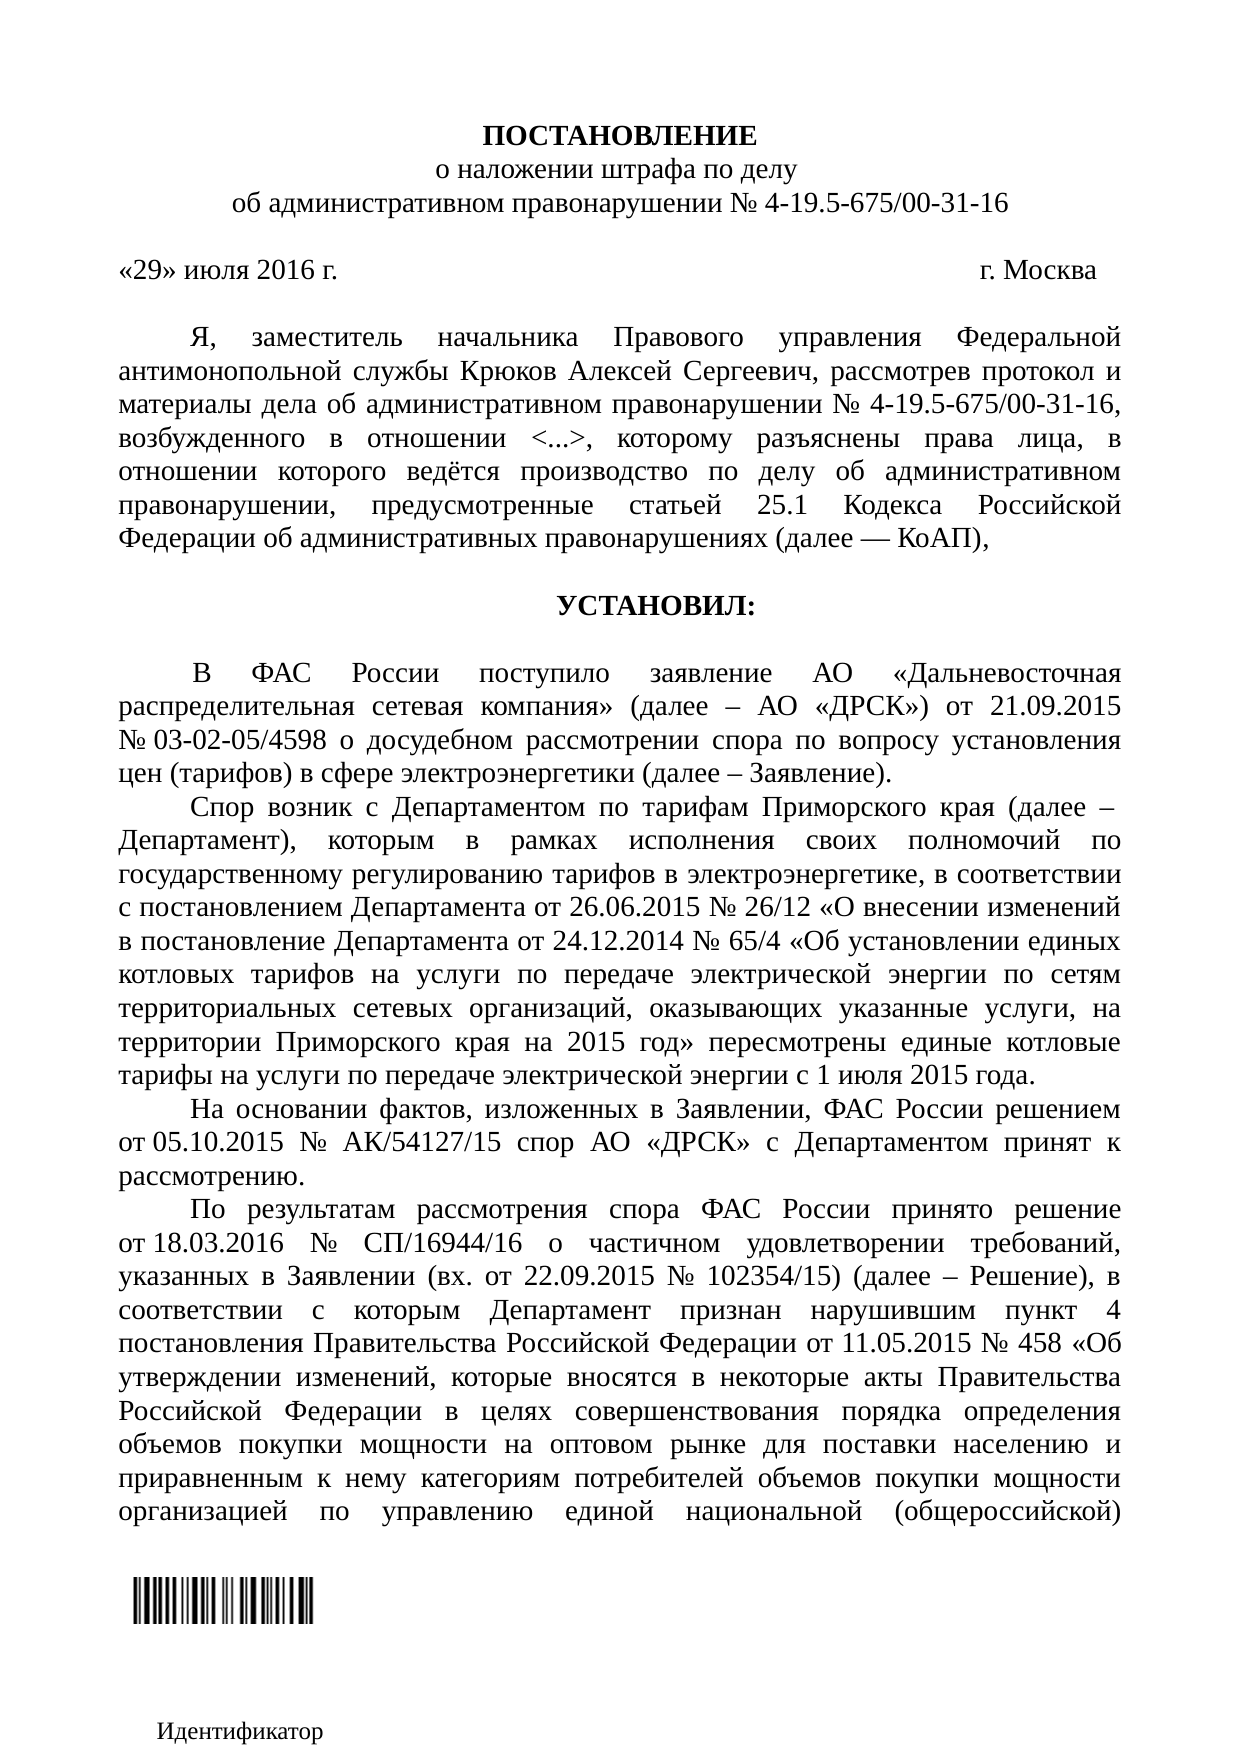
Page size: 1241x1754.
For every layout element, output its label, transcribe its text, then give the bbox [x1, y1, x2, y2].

text об административном правонарушении № 4-19.5-675/00-31-16 [118, 185, 1122, 219]
text о наложении штрафа по делу [118, 152, 1122, 185]
text Спор возник с Департаментом по тарифам Приморского края (далее – Департамент), которым в рамках исполнения своих полномочий по государственному регулированию тарифов в электроэнергетике, в соответствии с постановлением Департамента от 26.06.2015 № 26/12 «О внесении изменений в постановление Департамента от 24.12.2014 № 65/4 «Об установлении единых котловых тарифов на услуги по передаче электрической энергии по сетям территориальных сетевых организаций, оказывающих указанные услуги, на территории Приморского края на 2015 год» пересмотрены единые котловые тарифы на услуги по передаче электрической энергии с 1 июля 2015 года. [118, 789, 1122, 1091]
text ПОСТАНОВЛЕНИЕ [118, 118, 1122, 152]
text По результатам рассмотрения спора ФАС России принято решение от 18.03.2016 № СП/16944/16 о частичном удовлетворении требований, указанных в Заявлении (вх. от 22.09.2015 № 102354/15) (далее – Решение), в соответствии с которым Департамент признан нарушившим пункт 4 постановления Правительства Российской Федерации от 11.05.2015 № 458 «Об утверждении изменений, которые вносятся в некоторые акты Правительства Российской Федерации в целях совершенствования порядка определения объемов покупки мощности на оптовом рынке для поставки населению и приравненным к нему категориям потребителей объемов покупки мощности организацией по управлению единой национальной (общероссийской) [118, 1191, 1122, 1527]
text На основании фактов, изложенных в Заявлении, ФАС России решением от 05.10.2015 № АК/54127/15 спор АО «ДРСК» с Департаментом принят к рассмотрению. [118, 1091, 1122, 1191]
text В ФАС России поступило заявление АО «Дальневосточная распределительная сетевая компания» (далее – АО «ДРСК») от 21.09.2015 № 03-02-05/4598 о досудебном рассмотрении спора по вопросу установления цен (тарифов) в сфере электроэнергетики (далее – Заявление). [118, 655, 1122, 789]
text Я, заместитель начальника Правового управления Федеральной антимонопольной службы Крюков Алексей Сергеевич, рассмотрев протокол и материалы дела об административном правонарушении № 4-19.5-675/00-31-16, возбужденного в отношении <...>, которому разъяснены права лица, в отношении которого ведётся производство по делу об административном правонарушении, предусмотренные статьей 25.1 Кодекса Российской Федерации об административных правонарушениях (далее — КоАП), [118, 319, 1122, 554]
picture [118, 1577, 331, 1624]
text «29» июля 2016 г. г. Москва [118, 252, 1122, 286]
text УСТАНОВИЛ: [118, 588, 1122, 621]
